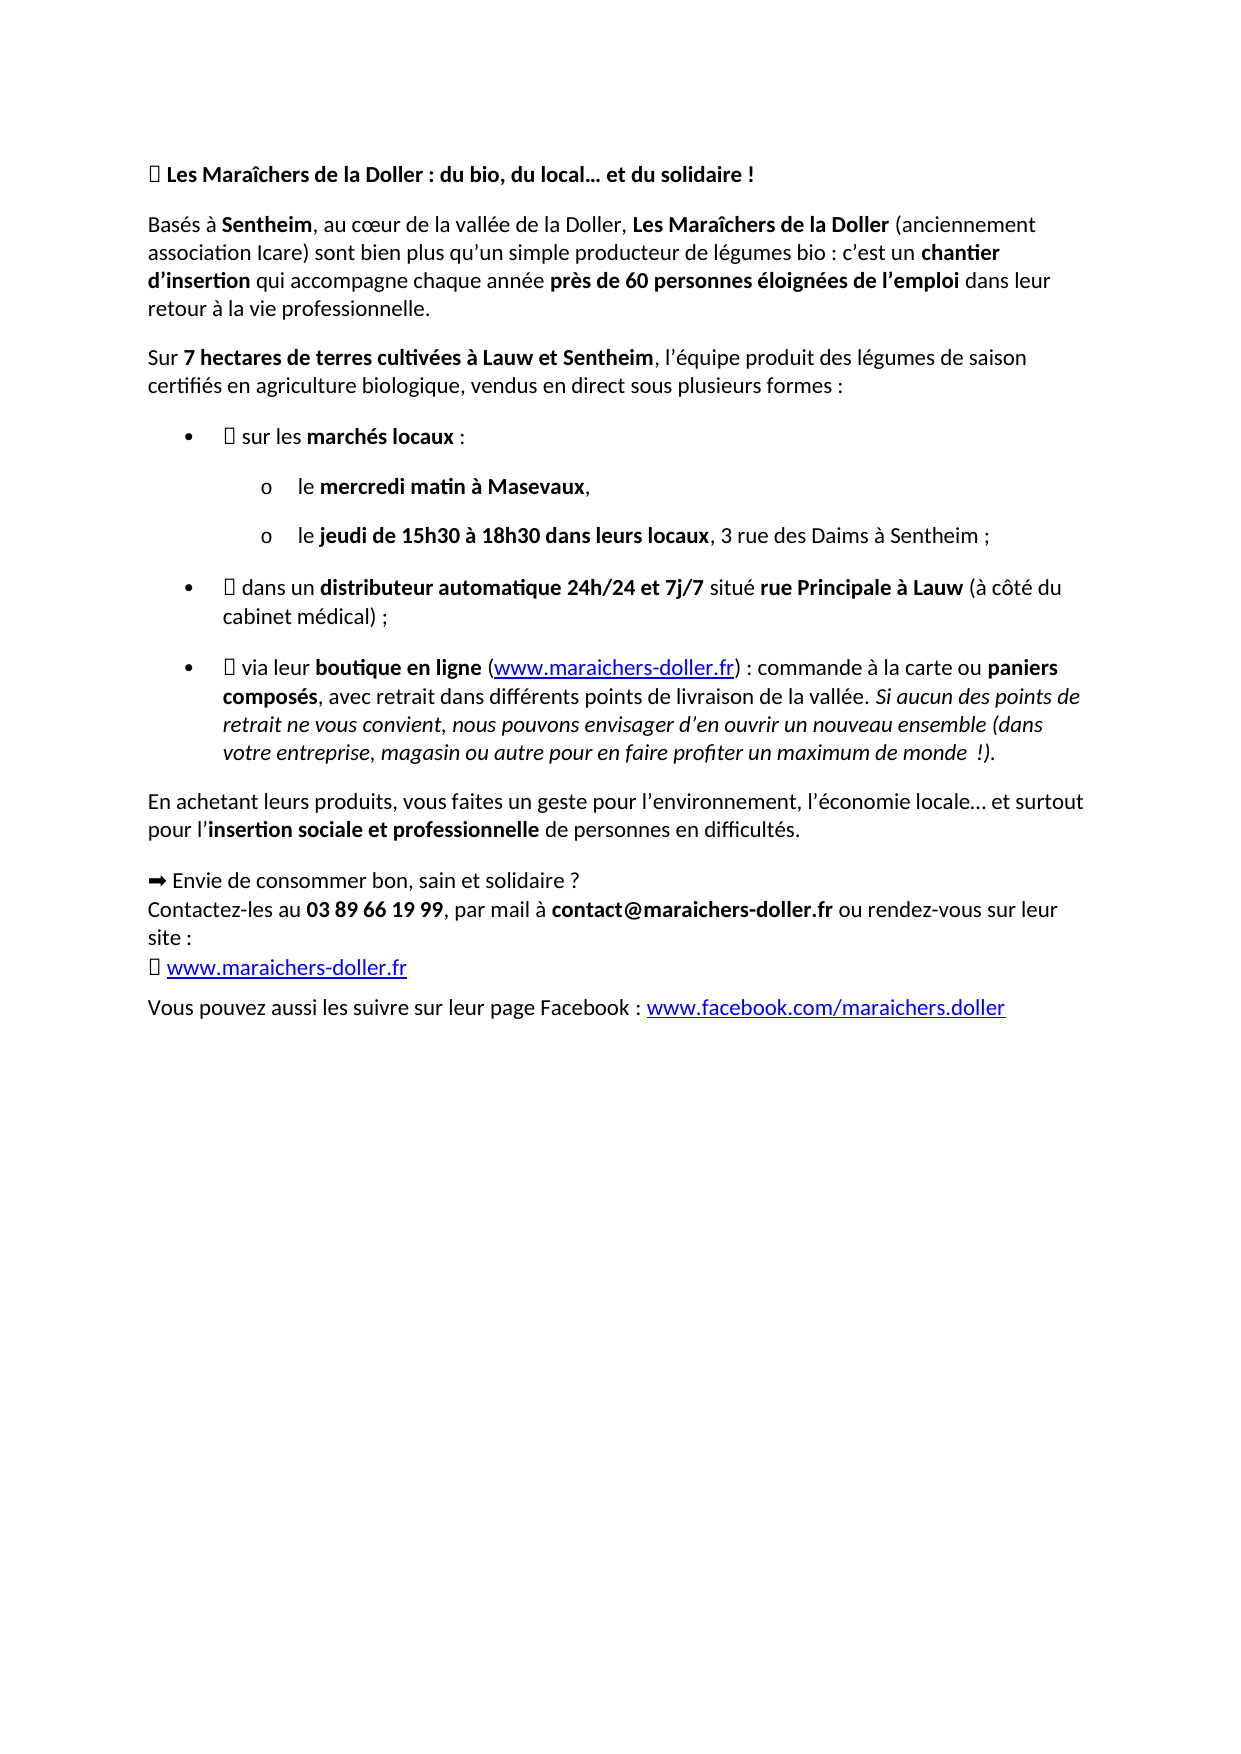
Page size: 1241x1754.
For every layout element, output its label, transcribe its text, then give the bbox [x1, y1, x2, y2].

text ➡️ Envie de consommer bon, sain et solidaire ? Contactez-les au 03 89 66 19 99, par mail à contact@maraichers-doller.fr ou rendez-vous sur leur site : 🌐 www.maraichers-doller.fr [148, 864, 1093, 982]
subtitle 🥕 Les Maraîchers de la Doller : du bio, du local… et du solidaire ! [148, 158, 1093, 189]
list le jeudi de 15h30 à 18h30 dans leurs locaux, 3 rue des Daims à Sentheim ; [260, 521, 1093, 550]
list 📍 sur les marchés locaux : [185, 420, 1093, 451]
text En achetant leurs produits, vous faites un geste pour l’environnement, l’économie locale… et surtout pour l’insertion sociale et professionnelle de personnes en difficultés. [148, 787, 1093, 843]
text Vous pouvez aussi les suivre sur leur page Facebook : www.facebook.com/maraichers.doller [148, 993, 1093, 1021]
list 📍 dans un distributeur automatique 24h/24 et 7j/7 situé rue Principale à Lauw (à côté du cabinet médical) ; [185, 571, 1093, 630]
list 📍 via leur boutique en ligne (www.maraichers-doller.fr) : commande à la carte ou paniers composés, avec retrait dans différents points de livraison de la vallée. Si aucun des points de retrait ne vous convient, nous pouvons envisager d’en ouvrir un nouveau ensemble (dans votre entreprise, magasin ou autre pour en faire profiter un maximum de monde !). [185, 651, 1093, 766]
text Sur 7 hectares de terres cultivées à Lauw et Sentheim, l’équipe produit des légumes de saison certifiés en agriculture biologique, vendus en direct sous plusieurs formes : [148, 343, 1093, 399]
text Basés à Sentheim, au cœur de la vallée de la Doller, Les Maraîchers de la Doller (anciennement association Icare) sont bien plus qu’un simple producteur de légumes bio : c’est un chantier d’insertion qui accompagne chaque année près de 60 personnes éloignées de l’emploi dans leur retour à la vie professionnelle. [148, 210, 1093, 322]
list le mercredi matin à Masevaux, [260, 472, 1093, 501]
